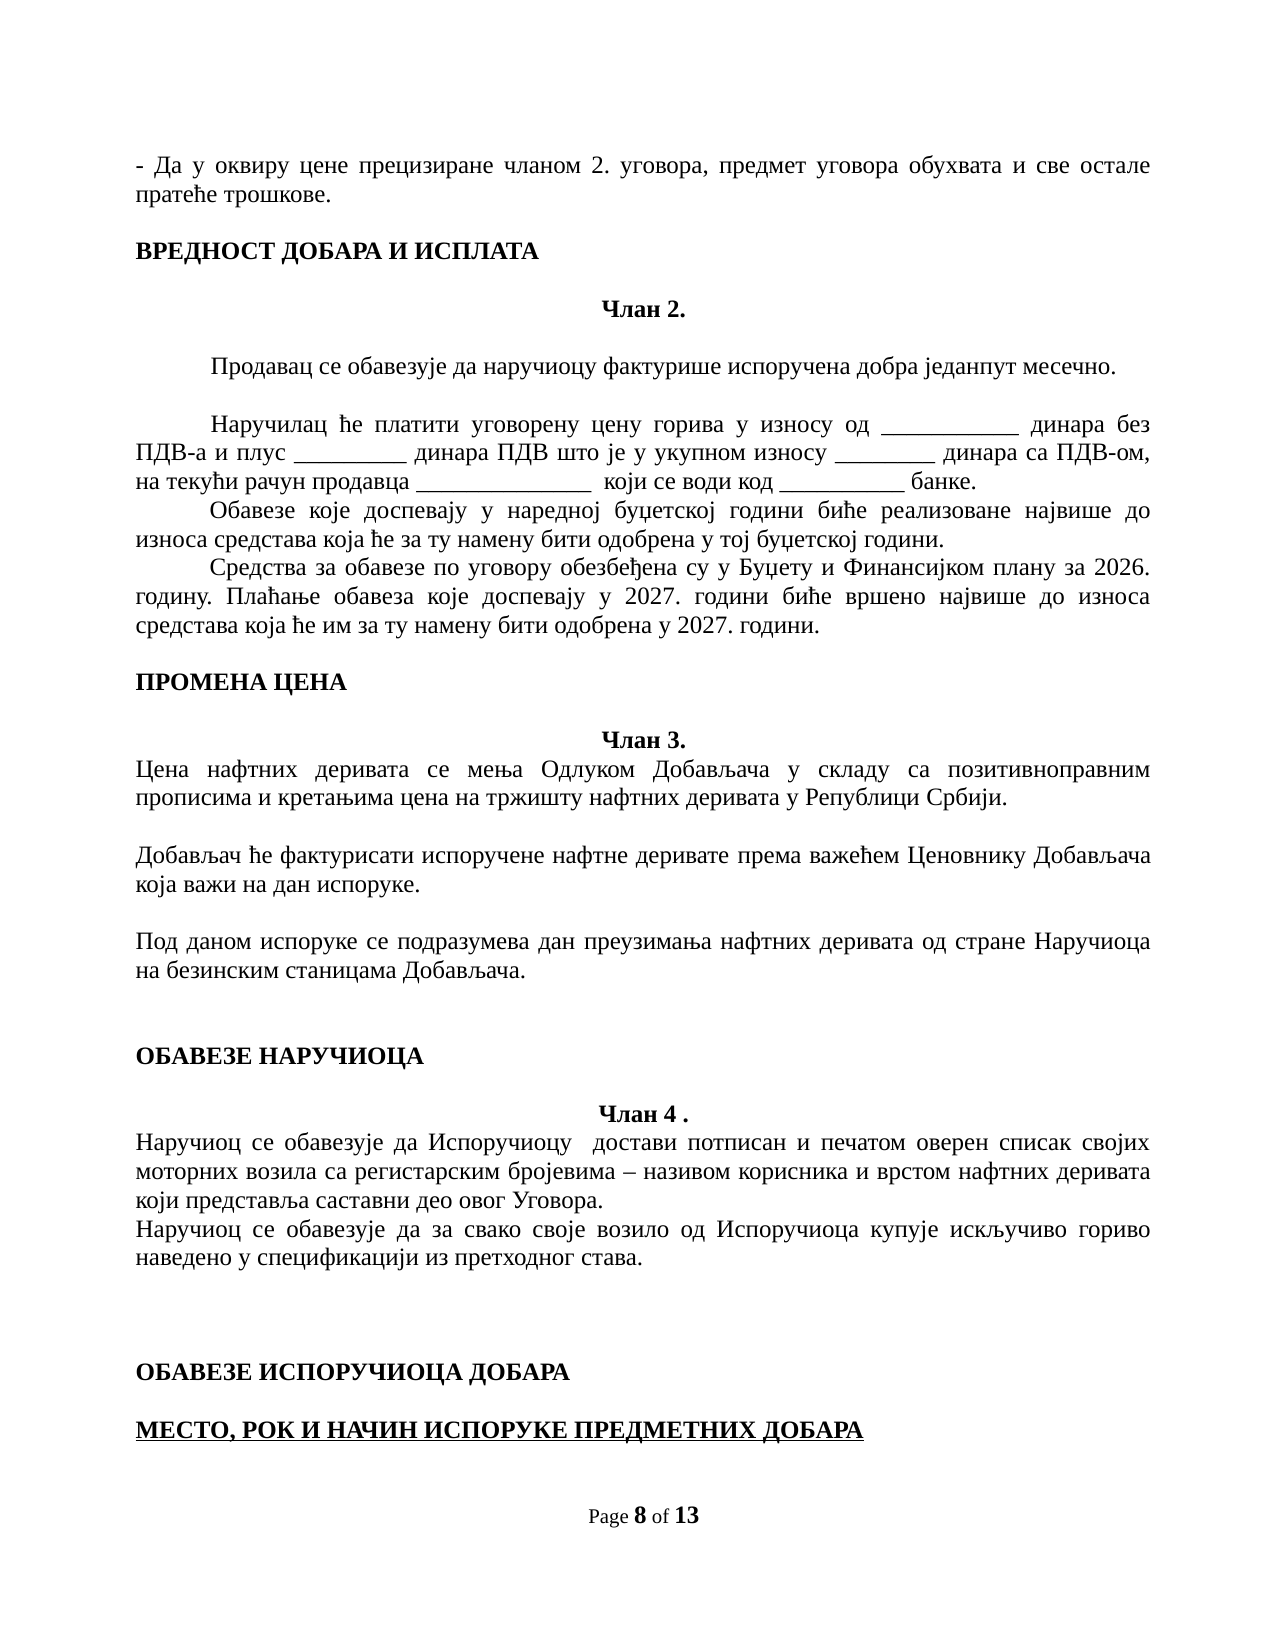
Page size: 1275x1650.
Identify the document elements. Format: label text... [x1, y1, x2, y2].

text ПРОМЕНА ЦЕНА [135, 667, 1152, 696]
text ВРЕДНОСТ ДОБАРА И ИСПЛАТА [135, 236, 1152, 265]
text Обавезе које доспевају у наредној буџетској години биће реализоване највише до износа средстава која ће за ту намену бити одобрена у тој буџетској години. [135, 495, 1152, 552]
text Члан 2. [135, 294, 1152, 322]
text Члан 3. [135, 725, 1152, 754]
text Добављач ће фактурисати испоручене нафтне деривате према важећем Ценовнику Добављача која важи на дан испоруке. [135, 840, 1152, 897]
text Под даном испоруке се подразумева дан преузимања нафтних деривата од стране Наручиоца на безинским станицама Добављача. [135, 926, 1152, 984]
text Средства за обавезе по уговору обезбеђена су у Буџету и Финансијком плану за 2026. годину. Плаћање обавеза које доспевају у 2027. години биће вршено највише до износа средстава која ће им за ту намену бити одобрена у 2027. години. [135, 552, 1152, 639]
text Наручилац ће платити уговорену цену горива у износу од ___________ динара без ПДВ-а и плус _________ динара ПДВ што је у укупном износу ________ динара са ПДВ-ом, на текући рачун продавца ______________ који се води код __________ банке. [135, 409, 1152, 495]
text Цена нафтних деривата се мења Одлуком Добављача у складу са позитивноправним прописима и кретањима цена на тржишту нафтних деривата у Републици Србији. [135, 754, 1152, 811]
text Члан 4 . [135, 1099, 1152, 1127]
text Наручиоц се обавезује да Испоручиоцу достави потписан и печатом оверен списак својих моторних возила са регистарским бројевима – називом корисника и врстом нафтних деривата који представља саставни део овог Уговора. [135, 1127, 1152, 1214]
text МЕСТО, РОК И НАЧИН ИСПОРУКЕ ПРЕДМЕТНИХ ДОБАРА [135, 1415, 1152, 1444]
text ОБАВЕЗЕ НАРУЧИОЦА [135, 1041, 1152, 1070]
text - Да у оквиру цене прецизиране чланом 2. уговора, предмет уговора обухвата и све остале пратеће трошкове. [135, 150, 1152, 207]
text Продавац се обавезује да наручиоцу фактурише испоручена добра једанпут месечно. [135, 351, 1152, 380]
text ОБАВЕЗЕ ИСПОРУЧИОЦА ДОБАРА [135, 1357, 1152, 1386]
text Наручиоц се обавезује да за свако своје возило од Испоручиоца купује искључиво гориво наведено у спецификацији из претходног става. [135, 1214, 1152, 1271]
